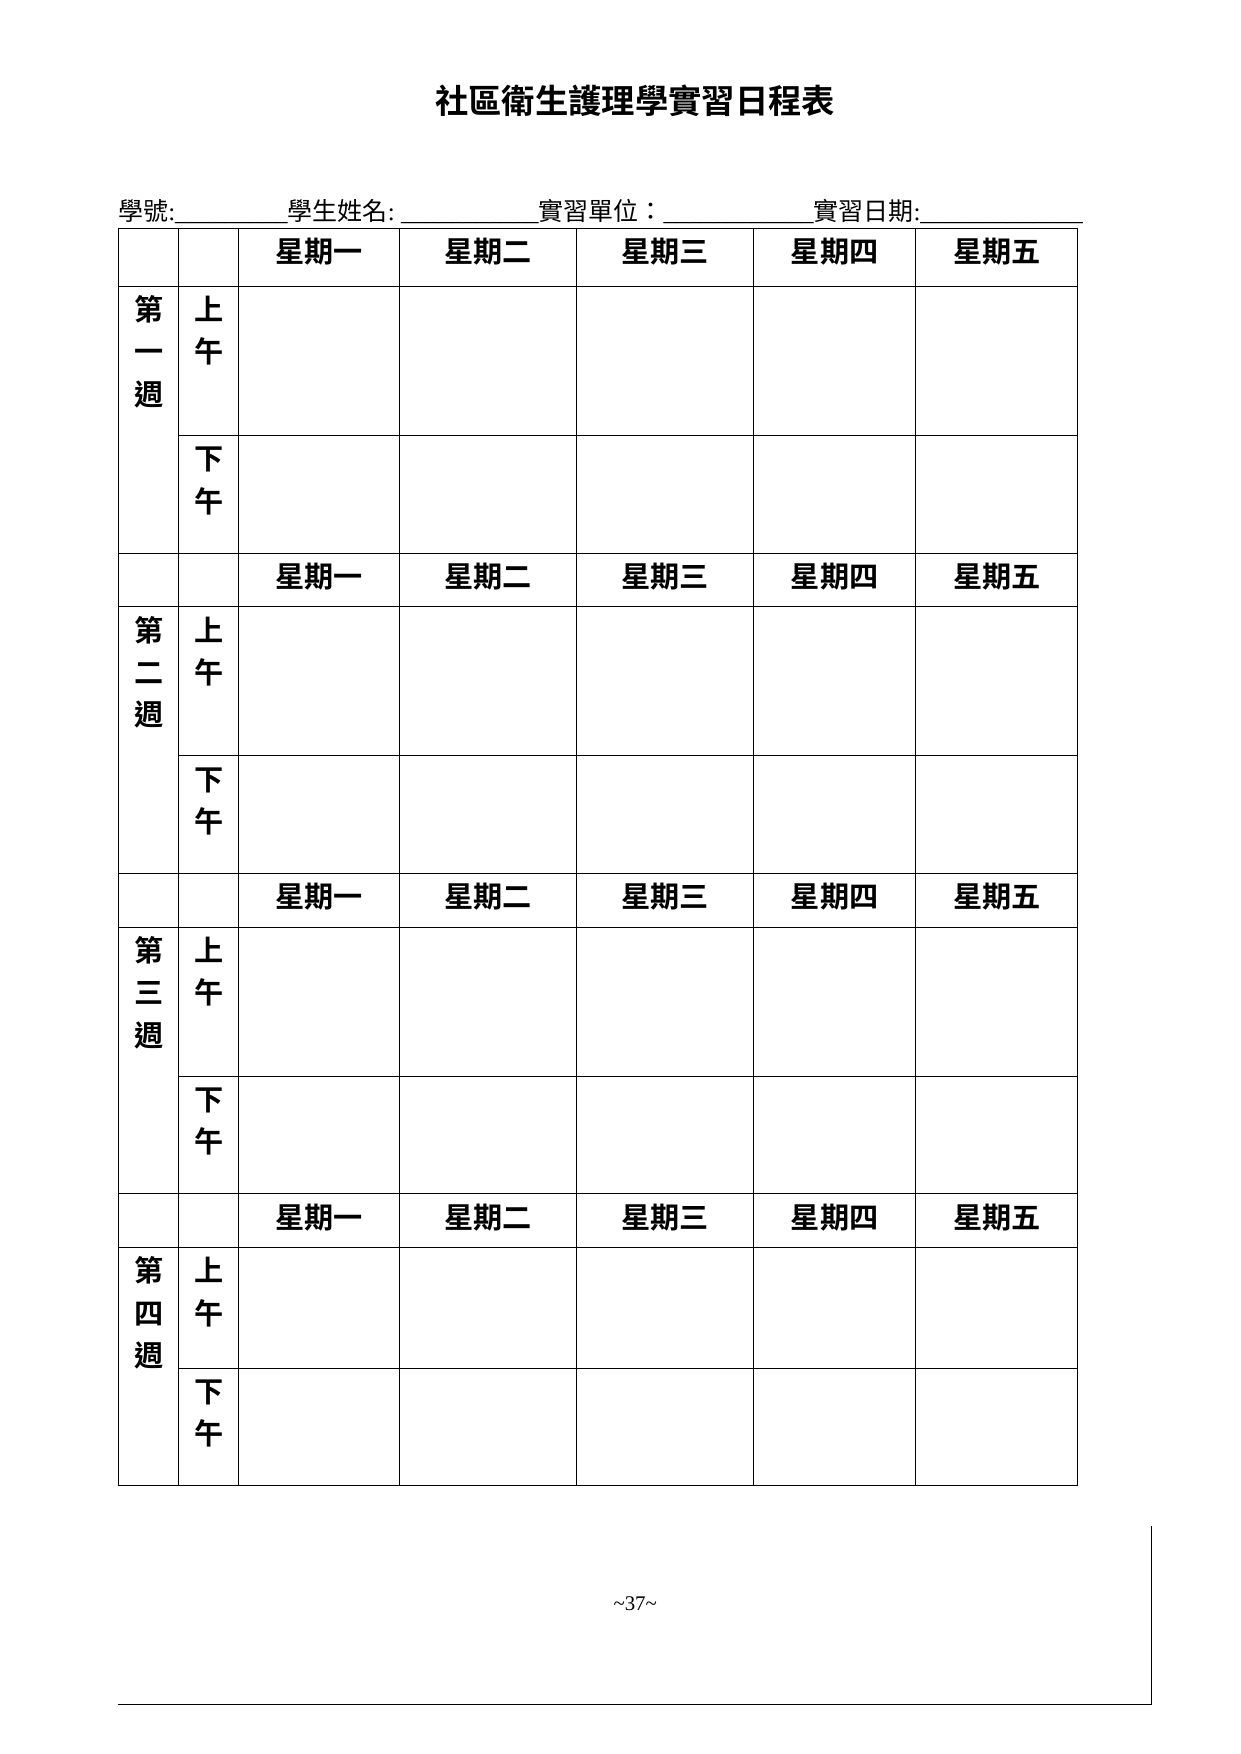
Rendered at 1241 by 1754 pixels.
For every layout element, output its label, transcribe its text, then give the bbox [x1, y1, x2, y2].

table_cell 下午 [179, 436, 238, 552]
table_cell 下午 [179, 756, 238, 873]
table_cell [239, 1248, 399, 1367]
table_cell [179, 1194, 238, 1247]
table_cell [916, 287, 1077, 435]
table_cell [754, 756, 915, 873]
table_cell [577, 1077, 753, 1193]
table_cell 星期一 [239, 874, 399, 927]
table_cell [577, 1369, 753, 1485]
table_cell [916, 1369, 1077, 1485]
table_cell 下午 [179, 1369, 238, 1485]
table_cell [916, 756, 1077, 873]
table_cell [179, 554, 238, 606]
table_cell [754, 1077, 915, 1193]
table_cell [916, 1077, 1077, 1193]
table_cell [400, 1369, 576, 1485]
table_header 星期二 [400, 229, 576, 286]
table_cell 星期四 [754, 874, 915, 927]
table_header [179, 229, 238, 286]
table_cell 星期二 [400, 1194, 576, 1247]
table_cell [119, 874, 178, 927]
table_cell [400, 287, 576, 435]
table_header [119, 229, 178, 286]
table_cell [239, 436, 399, 552]
table_header 星期四 [754, 229, 915, 286]
table_cell [754, 1248, 915, 1367]
table_cell 星期四 [754, 554, 915, 606]
table_cell [400, 756, 576, 873]
table_cell [239, 1369, 399, 1485]
table_cell [754, 928, 915, 1076]
table_cell 第三週 [119, 928, 178, 1193]
table_cell [400, 1077, 576, 1193]
table_cell [239, 1077, 399, 1193]
table_cell 上午 [179, 928, 238, 1076]
table_cell [577, 928, 753, 1076]
table_cell [577, 607, 753, 755]
table_cell [400, 1248, 576, 1367]
table_cell 星期一 [239, 554, 399, 606]
table_cell 上午 [179, 607, 238, 755]
table_cell 星期一 [239, 1194, 399, 1247]
table_cell 上午 [179, 287, 238, 435]
table_cell [400, 928, 576, 1076]
table_cell 星期三 [577, 874, 753, 927]
table_header 星期一 [239, 229, 399, 286]
table_cell [754, 1369, 915, 1485]
table_cell [754, 436, 915, 552]
table_cell 第四週 [119, 1248, 178, 1485]
table_cell [916, 607, 1077, 755]
table_cell [239, 928, 399, 1076]
table_cell [916, 928, 1077, 1076]
table_cell [577, 1248, 753, 1367]
table_cell [239, 756, 399, 873]
text 社區衛生護理學實習日程表 [118, 75, 1152, 123]
table_header 星期五 [916, 229, 1077, 286]
table_cell 星期四 [754, 1194, 915, 1247]
table_cell [754, 287, 915, 435]
table_cell [577, 436, 753, 552]
table_cell 下午 [179, 1077, 238, 1193]
table_cell [754, 607, 915, 755]
table_cell 第二週 [119, 607, 178, 873]
table_cell [179, 874, 238, 927]
table_cell [119, 554, 178, 606]
table_cell [239, 287, 399, 435]
text 學號:_________學生姓名: ___________實習單位：____________實習日期:_____________ [118, 190, 1152, 228]
table_cell [577, 756, 753, 873]
table_cell 星期三 [577, 554, 753, 606]
table_cell 星期二 [400, 554, 576, 606]
table_cell 上午 [179, 1248, 238, 1367]
table_cell [400, 607, 576, 755]
table_cell 星期五 [916, 1194, 1077, 1247]
table_cell 星期二 [400, 874, 576, 927]
table_cell [239, 607, 399, 755]
table_cell 星期五 [916, 554, 1077, 606]
table_cell [916, 1248, 1077, 1367]
table_cell [119, 1194, 178, 1247]
table_cell [400, 436, 576, 552]
table_header 星期三 [577, 229, 753, 286]
table_cell 星期五 [916, 874, 1077, 927]
table_cell 星期三 [577, 1194, 753, 1247]
table_cell 第一週 [119, 287, 178, 552]
table_cell [916, 436, 1077, 552]
table_cell [577, 287, 753, 435]
